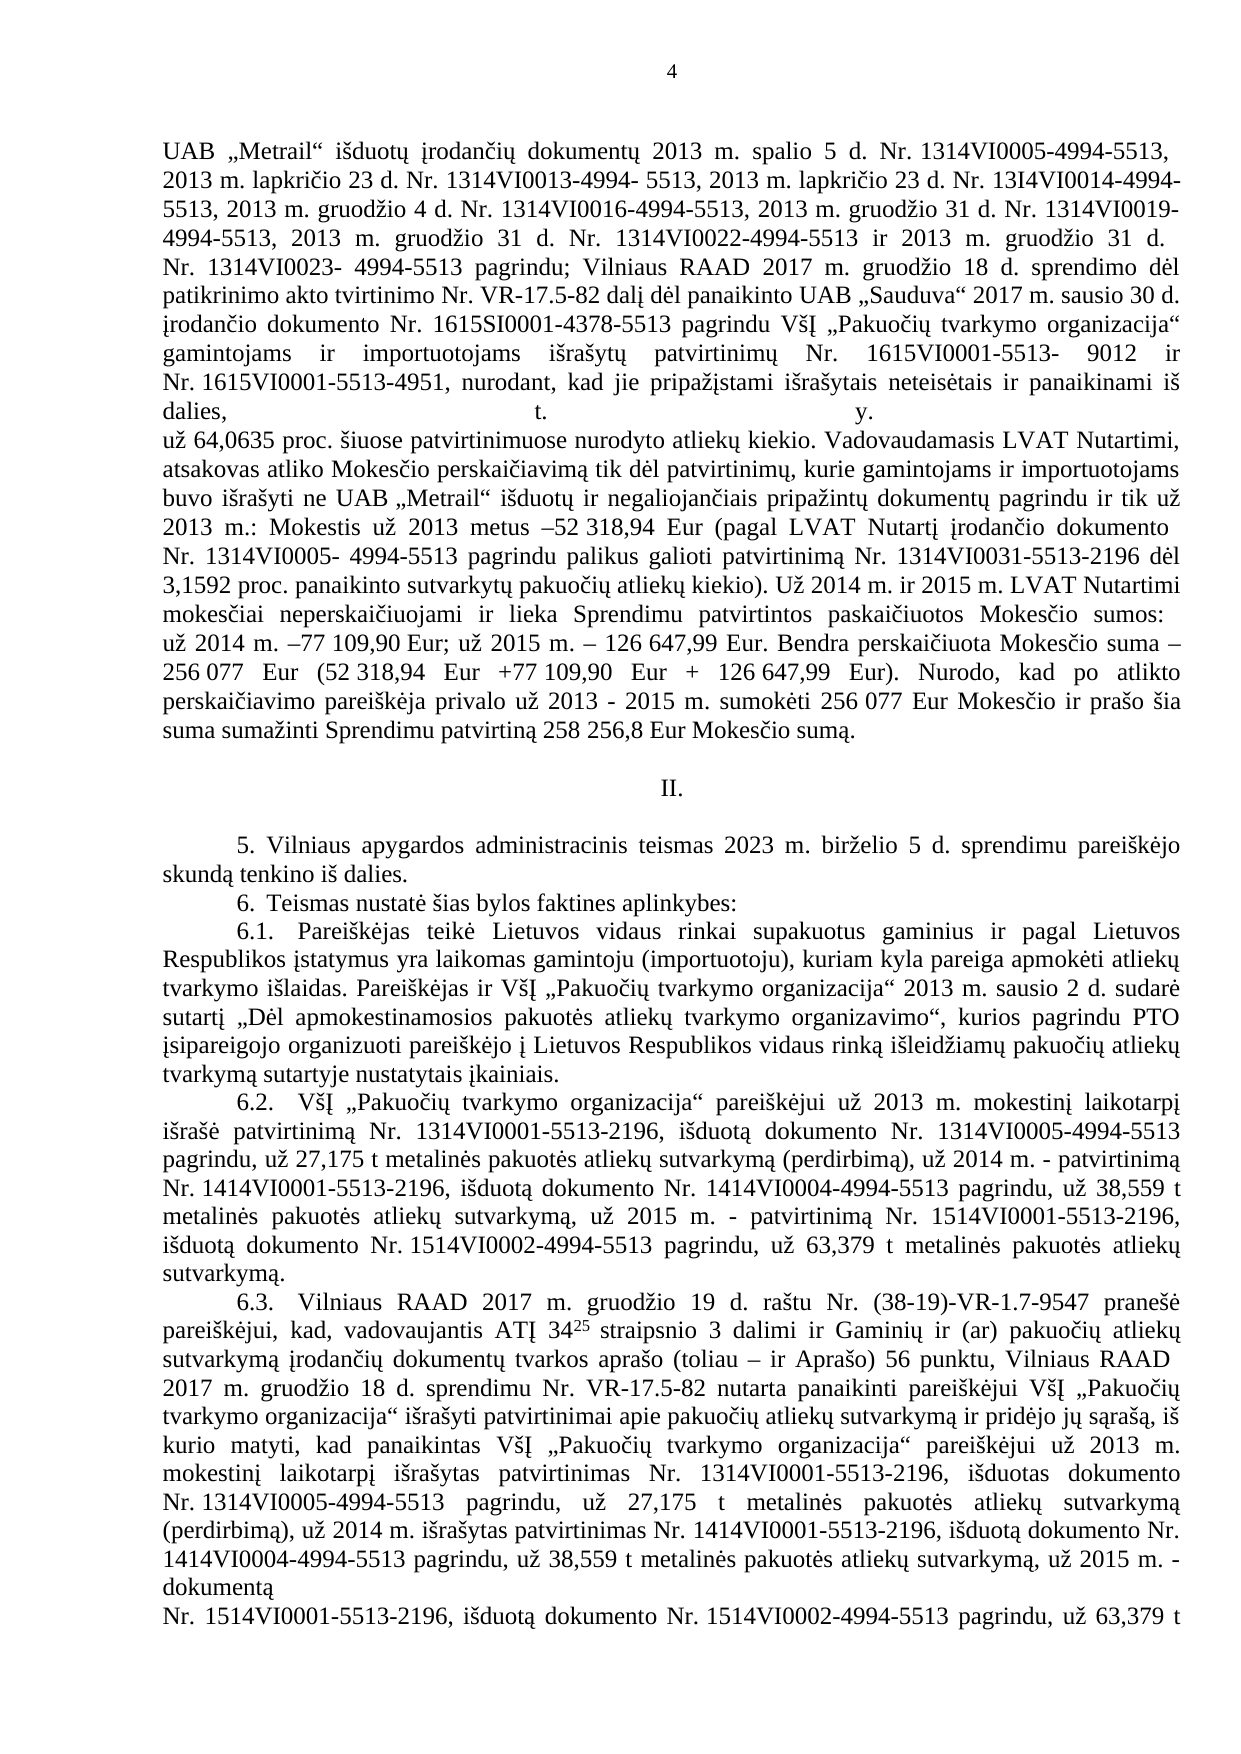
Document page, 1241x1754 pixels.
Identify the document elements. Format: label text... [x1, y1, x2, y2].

text 6.3. Vilniaus RAAD 2017 m. gruodžio 19 d. raštu Nr. (38-19)-VR-1.7-9547 pranešė pareiškėjui, kad, vadovaujantis ATĮ 3425 straipsnio 3 dalimi ir Gaminių ir (ar) pakuočių atliekų sutvarkymą įrodančių dokumentų tvarkos aprašo (toliau – ir Aprašo) 56 punktu, Vilniaus RAAD 2017 m. gruodžio 18 d. sprendimu Nr. VR-17.5-82 nutarta panaikinti pareiškėjui VšĮ „Pakuočių tvarkymo organizacija“ išrašyti patvirtinimai apie pakuočių atliekų sutvarkymą ir pridėjo jų sąrašą, iš kurio matyti, kad panaikintas VšĮ „Pakuočių tvarkymo organizacija“ pareiškėjui už 2013 m. mokestinį laikotarpį išrašytas patvirtinimas Nr. 1314VI0001-5513-2196, išduotas dokumento Nr. 1314VI0005-4994-5513 pagrindu, už 27,175 t metalinės pakuotės atliekų sutvarkymą (perdirbimą), už 2014 m. išrašytas patvirtinimas Nr. 1414VI0001-5513-2196, išduotą dokumento Nr. 1414VI0004-4994-5513 pagrindu, už 38,559 t metalinės pakuotės atliekų sutvarkymą, už 2015 m. - dokumentą Nr. 1514VI0001-5513-2196, išduotą dokumento Nr. 1514VI0002-4994-5513 pagrindu, už 63,379 t [162, 1288, 1181, 1630]
text 6. Teismas nustatė šias bylos faktines aplinkybes: [162, 888, 1181, 917]
text 6.2. VšĮ „Pakuočių tvarkymo organizacija“ pareiškėjui už 2013 m. mokestinį laikotarpį išrašė patvirtinimą Nr. 1314VI0001-5513-2196, išduotą dokumento Nr. 1314VI0005-4994-5513 pagrindu, už 27,175 t metalinės pakuotės atliekų sutvarkymą (perdirbimą), už 2014 m. - patvirtinimą Nr. 1414VI0001-5513-2196, išduotą dokumento Nr. 1414VI0004-4994-5513 pagrindu, už 38,559 t metalinės pakuotės atliekų sutvarkymą, už 2015 m. - patvirtinimą Nr. 1514VI0001-5513-2196, išduotą dokumento Nr. 1514VI0002-4994-5513 pagrindu, už 63,379 t metalinės pakuotės atliekų sutvarkymą. [162, 1088, 1181, 1288]
text 6.1. Pareiškėjas teikė Lietuvos vidaus rinkai supakuotus gaminius ir pagal Lietuvos Respublikos įstatymus yra laikomas gamintoju (importuotoju), kuriam kyla pareiga apmokėti atliekų tvarkymo išlaidas. Pareiškėjas ir VšĮ „Pakuočių tvarkymo organizacija“ 2013 m. sausio 2 d. sudarė sutartį „Dėl apmokestinamosios pakuotės atliekų tvarkymo organizavimo“, kurios pagrindu PTO įsipareigojo organizuoti pareiškėjo į Lietuvos Respublikos vidaus rinką išleidžiamų pakuočių atliekų tvarkymą sutartyje nustatytais įkainiais. [162, 917, 1181, 1088]
text UAB „Metrail“ išduotų įrodančių dokumentų 2013 m. spalio 5 d. Nr. 1314VI0005-4994-5513, 2013 m. lapkričio 23 d. Nr. 1314VI0013-4994- 5513, 2013 m. lapkričio 23 d. Nr. 13I4VI0014-4994-5513, 2013 m. gruodžio 4 d. Nr. 1314VI0016-4994-5513, 2013 m. gruodžio 31 d. Nr. 1314VI0019-4994-5513, 2013 m. gruodžio 31 d. Nr. 1314VI0022-4994-5513 ir 2013 m. gruodžio 31 d. Nr. 1314VI0023- 4994-5513 pagrindu; Vilniaus RAAD 2017 m. gruodžio 18 d. sprendimo dėl patikrinimo akto tvirtinimo Nr. VR-17.5-82 dalį dėl panaikinto UAB „Sauduva“ 2017 m. sausio 30 d. įrodančio dokumento Nr. 1615SI0001-4378-5513 pagrindu VšĮ „Pakuočių tvarkymo organizacija“ gamintojams ir importuotojams išrašytų patvirtinimų Nr. 1615VI0001-5513- 9012 ir Nr. 1615VI0001-5513-4951, nurodant, kad jie pripažįstami išrašytais neteisėtais ir panaikinami iš dalies, t. y. už 64,0635 proc. šiuose patvirtinimuose nurodyto atliekų kiekio. Vadovaudamasis LVAT Nutartimi, atsakovas atliko Mokesčio perskaičiavimą tik dėl patvirtinimų, kurie gamintojams ir importuotojams buvo išrašyti ne UAB „Metrail“ išduotų ir negaliojančiais pripažintų dokumentų pagrindu ir tik už 2013 m.: Mokestis už 2013 metus –52 318,94 Eur (pagal LVAT Nutartį įrodančio dokumento Nr. 1314VI0005- 4994-5513 pagrindu palikus galioti patvirtinimą Nr. 1314VI0031-5513-2196 dėl 3,1592 proc. panaikinto sutvarkytų pakuočių atliekų kiekio). Už 2014 m. ir 2015 m. LVAT Nutartimi mokesčiai neperskaičiuojami ir lieka Sprendimu patvirtintos paskaičiuotos Mokesčio sumos: už 2014 m. –77 109,90 Eur; už 2015 m. – 126 647,99 Eur. Bendra perskaičiuota Mokesčio suma – 256 077 Eur (52 318,94 Eur +77 109,90 Eur + 126 647,99 Eur). Nurodo, kad po atlikto perskaičiavimo pareiškėja privalo už 2013 - 2015 m. sumokėti 256 077 Eur Mokesčio ir prašo šia suma sumažinti Sprendimu patvirtiną 258 256,8 Eur Mokesčio sumą. [162, 136, 1181, 744]
text 5. Vilniaus apygardos administracinis teismas 2023 m. birželio 5 d. sprendimu pareiškėjo skundą tenkino iš dalies. [162, 830, 1181, 888]
text II. [162, 773, 1181, 802]
